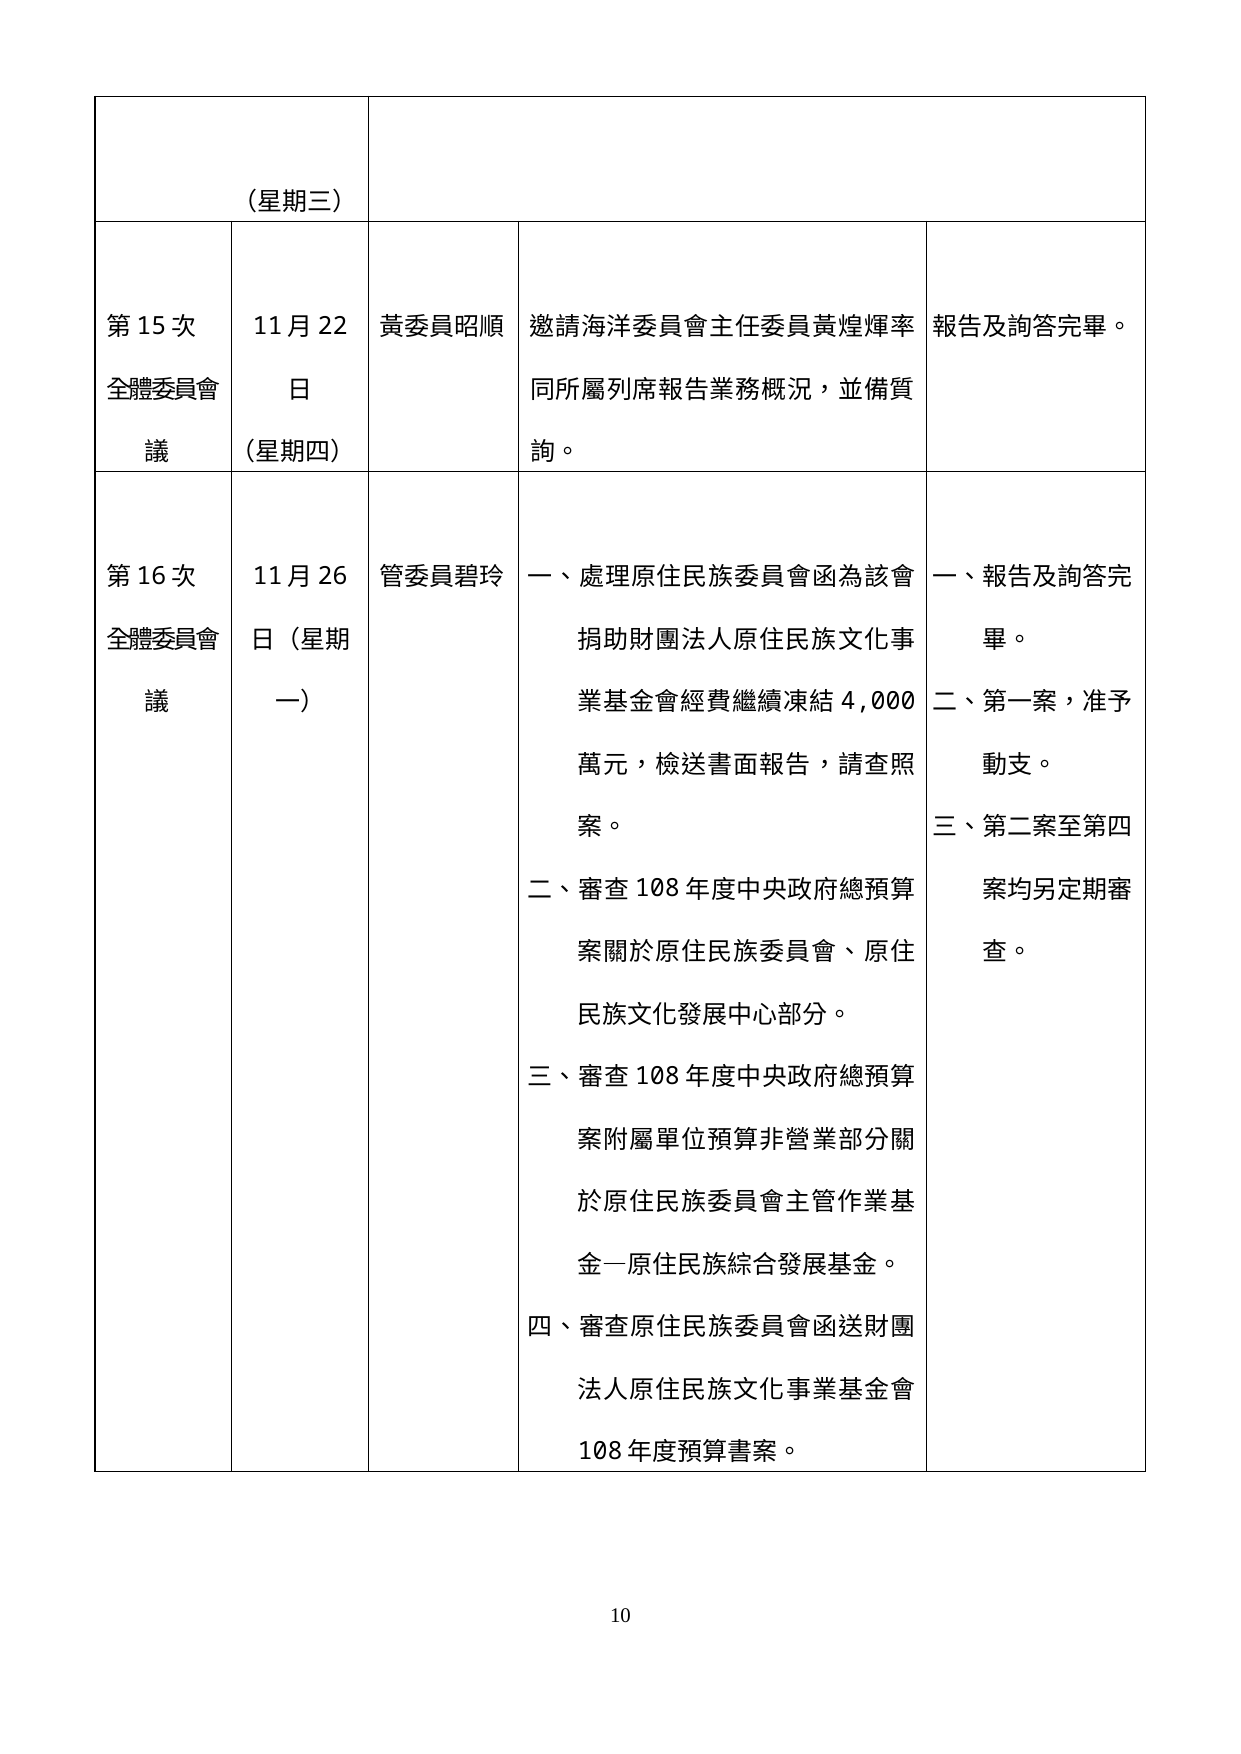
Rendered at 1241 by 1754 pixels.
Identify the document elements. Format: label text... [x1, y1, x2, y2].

table_cell 一、處理原住民族委員會函為該會捐助財團法人原住民族文化事業基金會經費繼續凍結4,000萬元，檢送書面報告，請查照案。 二、審查108年度中央政府總預算案關於原住民族委員會、原住民族文化發展中心部分。 三、審查108年度中央政府總預算案附屬單位預算非營業部分關於原住民族委員會主管作業基金—原住民族綜合發展基金。 四、審查原住民族委員會函送財團法人原住民族文化事業基金會108年度預算書案。 [519, 472, 926, 1471]
table_cell 第15次 全體委員會議 [96, 222, 231, 471]
table_cell 管委員碧玲 [369, 472, 518, 1471]
table_cell （星期三） [96, 97, 368, 221]
table_cell 一、報告及詢答完畢。 二、第一案，准予動支。 三、第二案至第四案均另定期審查。 [927, 472, 1145, 1471]
table_cell 第16次 全體委員會議 [96, 472, 231, 1471]
table_cell 邀請海洋委員會主任委員黃煌煇率同所屬列席報告業務概況，並備質詢。 [519, 222, 926, 471]
table_cell 11月22日 （星期四） [232, 222, 368, 471]
table_cell 11月26日（星期一） [232, 472, 368, 1471]
table_cell [369, 97, 1145, 221]
table_cell 報告及詢答完畢。 [927, 222, 1145, 471]
table_cell 黃委員昭順 [369, 222, 518, 471]
